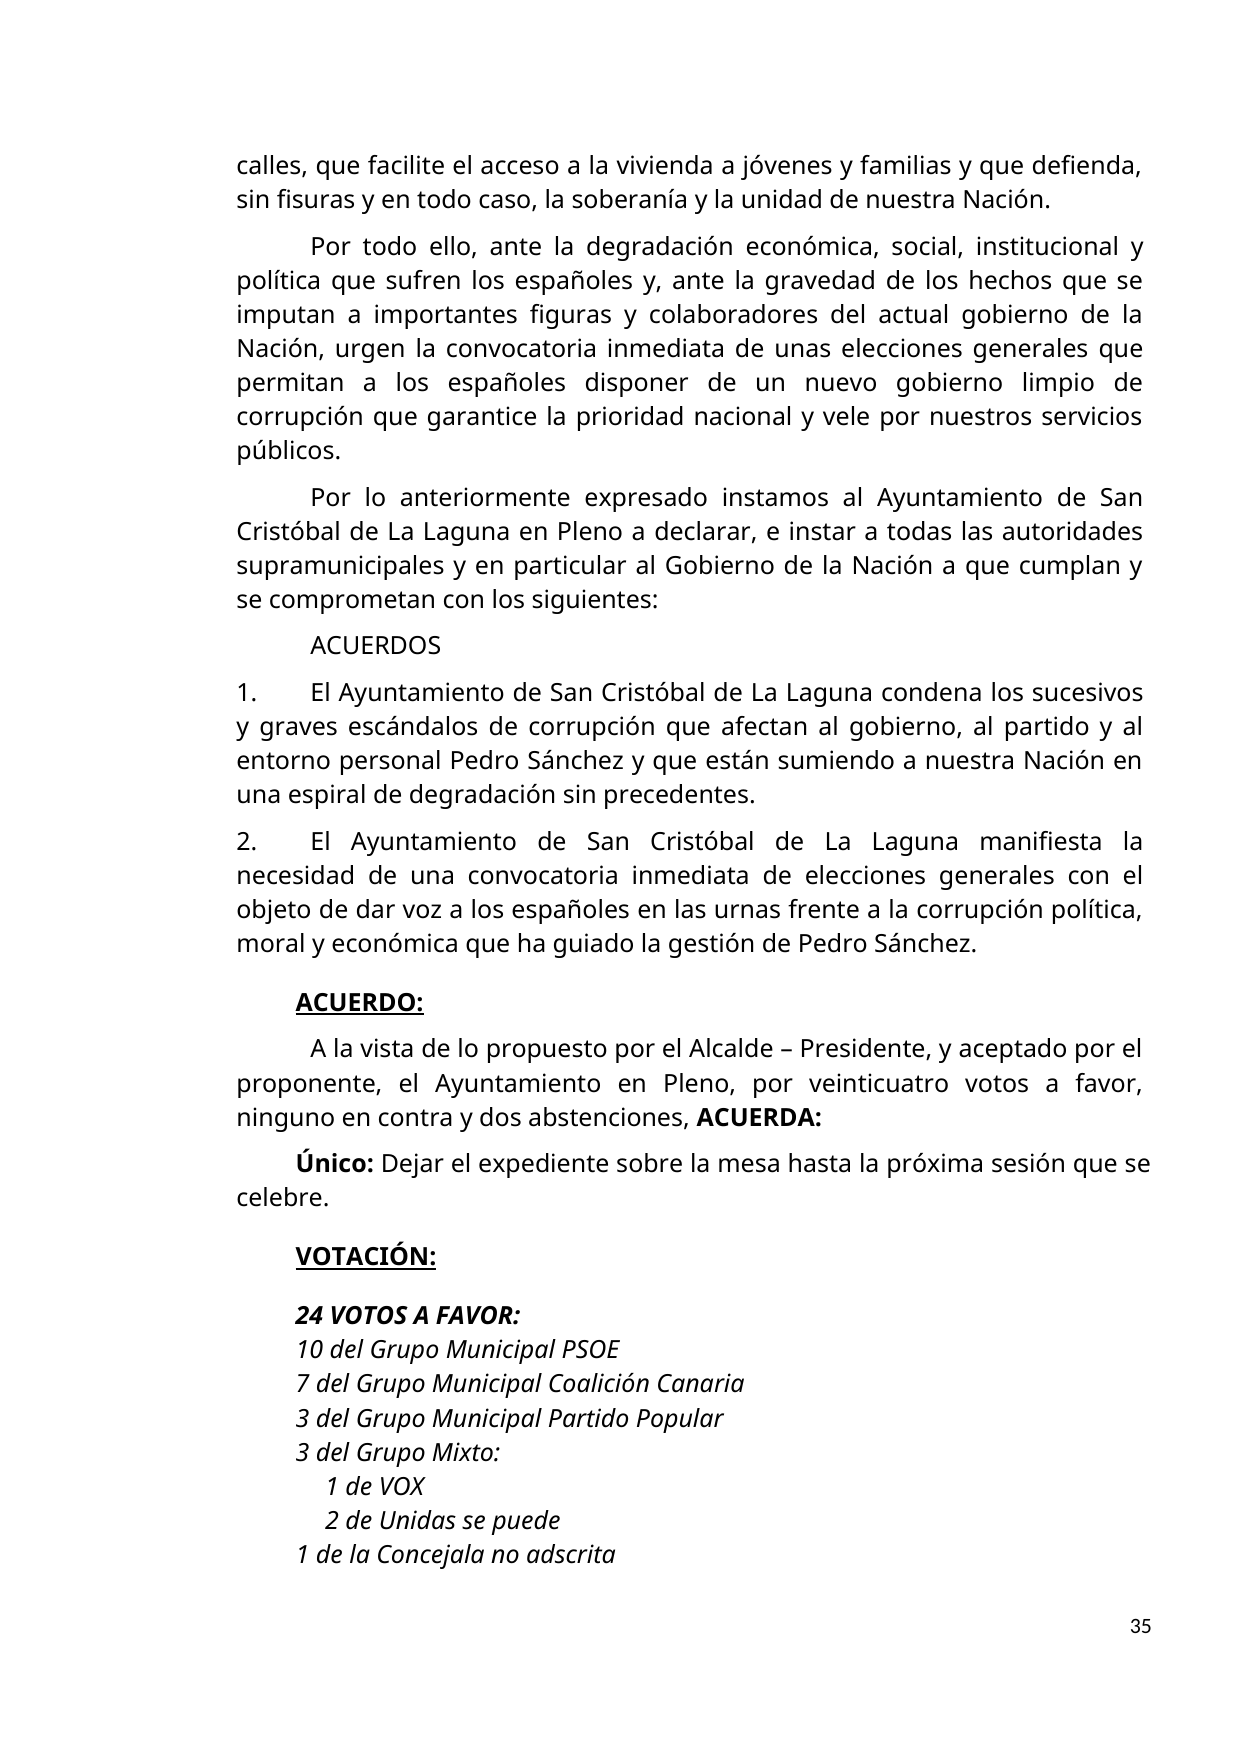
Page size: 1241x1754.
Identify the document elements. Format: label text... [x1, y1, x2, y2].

text 1 de VOX [295, 1468, 1152, 1502]
text Por lo anteriormente expresado instamos al Ayuntamiento de San Cristóbal de La Laguna en Pleno a declarar, e instar a todas las autoridades supramunicipales y en particular al Gobierno de la Nación a que cumplan y se comprometan con los siguientes: [236, 479, 1144, 616]
list El Ayuntamiento de San Cristóbal de La Laguna condena los sucesivos y graves escándalos de corrupción que afectan al gobierno, al partido y al entorno personal Pedro Sánchez y que están sumiendo a nuestra Nación en una espiral de degradación sin precedentes. [236, 674, 1144, 811]
text 3 del Grupo Municipal Partido Popular [295, 1400, 1152, 1434]
text Único: Dejar el expediente sobre la mesa hasta la próxima sesión que se celebre. [236, 1146, 1152, 1214]
list El Ayuntamiento de San Cristóbal de La Laguna manifiesta la necesidad de una convocatoria inmediata de elecciones generales con el objeto de dar voz a los españoles en las urnas frente a la corrupción política, moral y económica que ha guiado la gestión de Pedro Sánchez. [236, 823, 1144, 959]
text VOTACIÓN: [236, 1239, 1152, 1273]
text ACUERDOS [236, 628, 1144, 662]
text 3 del Grupo Mixto: [295, 1434, 1152, 1468]
text 2 de Unidas se puede [295, 1502, 1152, 1536]
text 24 VOTOS A FAVOR: [295, 1298, 1152, 1332]
text 7 del Grupo Municipal Coalición Canaria [295, 1366, 1152, 1400]
text 1 de la Concejala no adscrita [295, 1536, 1152, 1571]
text 10 del Grupo Municipal PSOE [295, 1332, 1152, 1366]
text ACUERDO: [236, 984, 1152, 1019]
text calles, que facilite el acceso a la vivienda a jóvenes y familias y que defienda, sin fisuras y en todo caso, la soberanía y la unidad de nuestra Nación. [236, 148, 1144, 216]
text A la vista de lo propuesto por el Alcalde – Presidente, y aceptado por el proponente, el Ayuntamiento en Pleno, por veinticuatro votos a favor, ninguno en contra y dos abstenciones, ACUERDA: [236, 1031, 1144, 1133]
text Por todo ello, ante la degradación económica, social, institucional y política que sufren los españoles y, ante la gravedad de los hechos que se imputan a importantes figuras y colaboradores del actual gobierno de la Nación, urgen la convocatoria inmediata de unas elecciones generales que permitan a los españoles disponer de un nuevo gobierno limpio de corrupción que garantice la prioridad nacional y vele por nuestros servicios públicos. [236, 228, 1144, 467]
